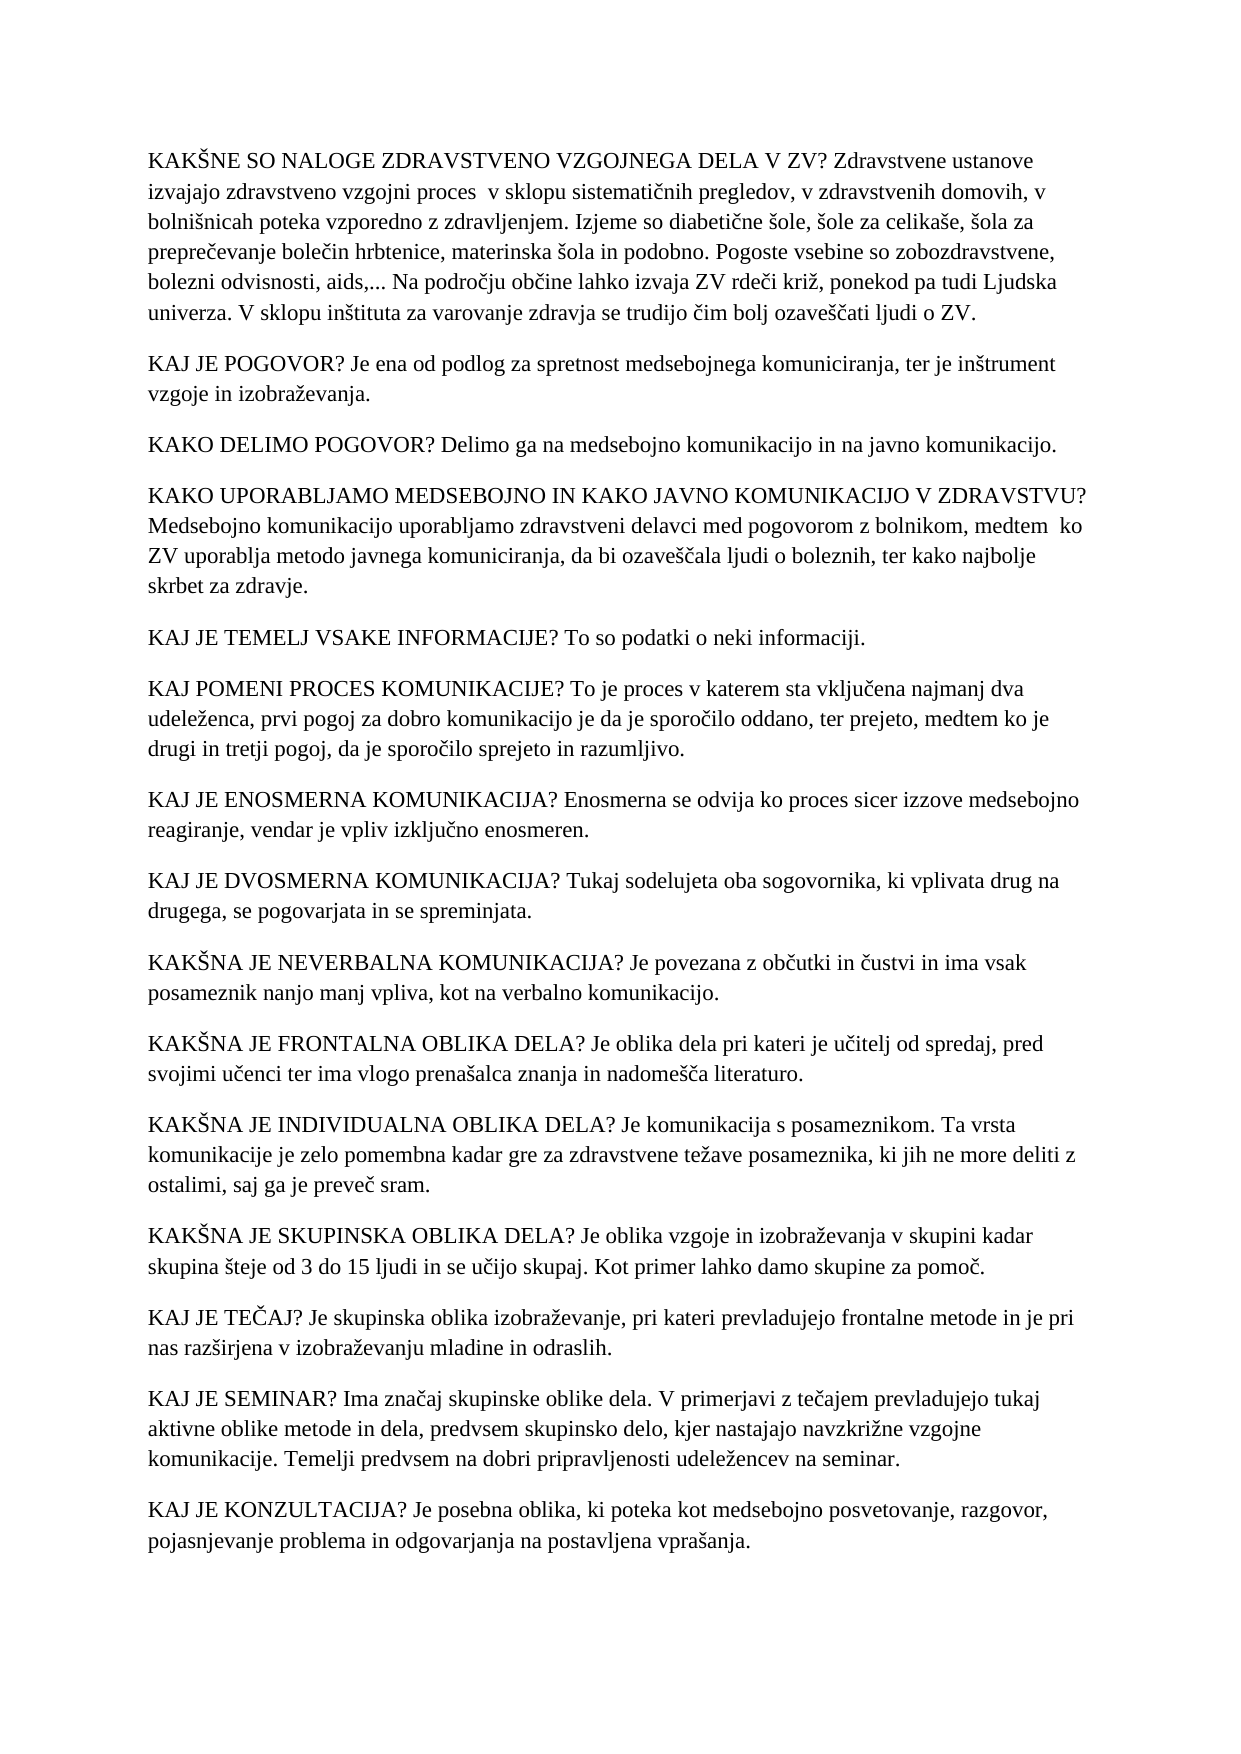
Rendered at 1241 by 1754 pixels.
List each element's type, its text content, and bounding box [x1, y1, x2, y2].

text KAJ JE TEMELJ VSAKE INFORMACIJE? To so podatki o neki informaciji. [148, 624, 1093, 650]
text KAJ JE SEMINAR? Ima značaj skupinske oblike dela. V primerjavi z tečajem prevladujejo tukaj aktivne oblike metode in dela, predvsem skupinsko delo, kjer nastajajo navzkrižne vzgojne komunikacije. Temelji predvsem na dobri pripravljenosti udeležencev na seminar. [148, 1385, 1093, 1472]
text KAKO UPORABLJAMO MEDSEBOJNO IN KAKO JAVNO KOMUNIKACIJO V ZDRAVSTVU? Medsebojno komunikacijo uporabljamo zdravstveni delavci med pogovorom z bolnikom, medtem ko ZV uporablja metodo javnega komuniciranja, da bi ozaveščala ljudi o boleznih, ter kako najbolje skrbet za zdravje. [148, 482, 1093, 599]
text KAKŠNE SO NALOGE ZDRAVSTVENO VZGOJNEGA DELA V ZV? Zdravstvene ustanove izvajajo zdravstveno vzgojni proces v sklopu sistematičnih pregledov, v zdravstvenih domovih, v bolnišnicah poteka vzporedno z zdravljenjem. Izjeme so diabetične šole, šole za celikaše, šola za preprečevanje bolečin hrbtenice, materinska šola in podobno. Pogoste vsebine so zobozdravstvene, bolezni odvisnosti, aids,... Na področju občine lahko izvaja ZV rdeči križ, ponekod pa tudi Ljudska univerza. V sklopu inštituta za varovanje zdravja se trudijo čim bolj ozaveščati ljudi o ZV. [148, 148, 1093, 325]
text KAKŠNA JE NEVERBALNA KOMUNIKACIJA? Je povezana z občutki in čustvi in ima vsak posameznik nanjo manj vpliva, kot na verbalno komunikacijo. [148, 949, 1093, 1005]
text KAJ JE KONZULTACIJA? Je posebna oblika, ki poteka kot medsebojno posvetovanje, razgovor, pojasnjevanje problema in odgovarjanja na postavljena vprašanja. [148, 1497, 1093, 1553]
text KAKŠNA JE SKUPINSKA OBLIKA DELA? Je oblika vzgoje in izobraževanja v skupini kadar skupina šteje od 3 do 15 ljudi in se učijo skupaj. Kot primer lahko damo skupine za pomoč. [148, 1223, 1093, 1279]
text KAKŠNA JE INDIVIDUALNA OBLIKA DELA? Je komunikacija s posameznikom. Ta vrsta komunikacije je zelo pomembna kadar gre za zdravstvene težave posameznika, ki jih ne more deliti z ostalimi, saj ga je preveč sram. [148, 1111, 1093, 1198]
text KAJ JE TEČAJ? Je skupinska oblika izobraževanje, pri kateri prevladujejo frontalne metode in je pri nas razširjena v izobraževanju mladine in odraslih. [148, 1304, 1093, 1360]
text KAKO DELIMO POGOVOR? Delimo ga na medsebojno komunikacijo in na javno komunikacijo. [148, 431, 1093, 457]
text KAKŠNA JE FRONTALNA OBLIKA DELA? Je oblika dela pri kateri je učitelj od spredaj, pred svojimi učenci ter ima vlogo prenašalca znanja in nadomešča literaturo. [148, 1030, 1093, 1086]
text KAJ POMENI PROCES KOMUNIKACIJE? To je proces v katerem sta vključena najmanj dva udeleženca, prvi pogoj za dobro komunikacijo je da je sporočilo oddano, ter prejeto, medtem ko je drugi in tretji pogoj, da je sporočilo sprejeto in razumljivo. [148, 675, 1093, 761]
text KAJ JE POGOVOR? Je ena od podlog za spretnost medsebojnega komuniciranja, ter je inštrument vzgoje in izobraževanja. [148, 350, 1093, 406]
text KAJ JE DVOSMERNA KOMUNIKACIJA? Tukaj sodelujeta oba sogovornika, ki vplivata drug na drugega, se pogovarjata in se spreminjata. [148, 867, 1093, 924]
text KAJ JE ENOSMERNA KOMUNIKACIJA? Enosmerna se odvija ko proces sicer izzove medsebojno reagiranje, vendar je vpliv izključno enosmeren. [148, 786, 1093, 843]
